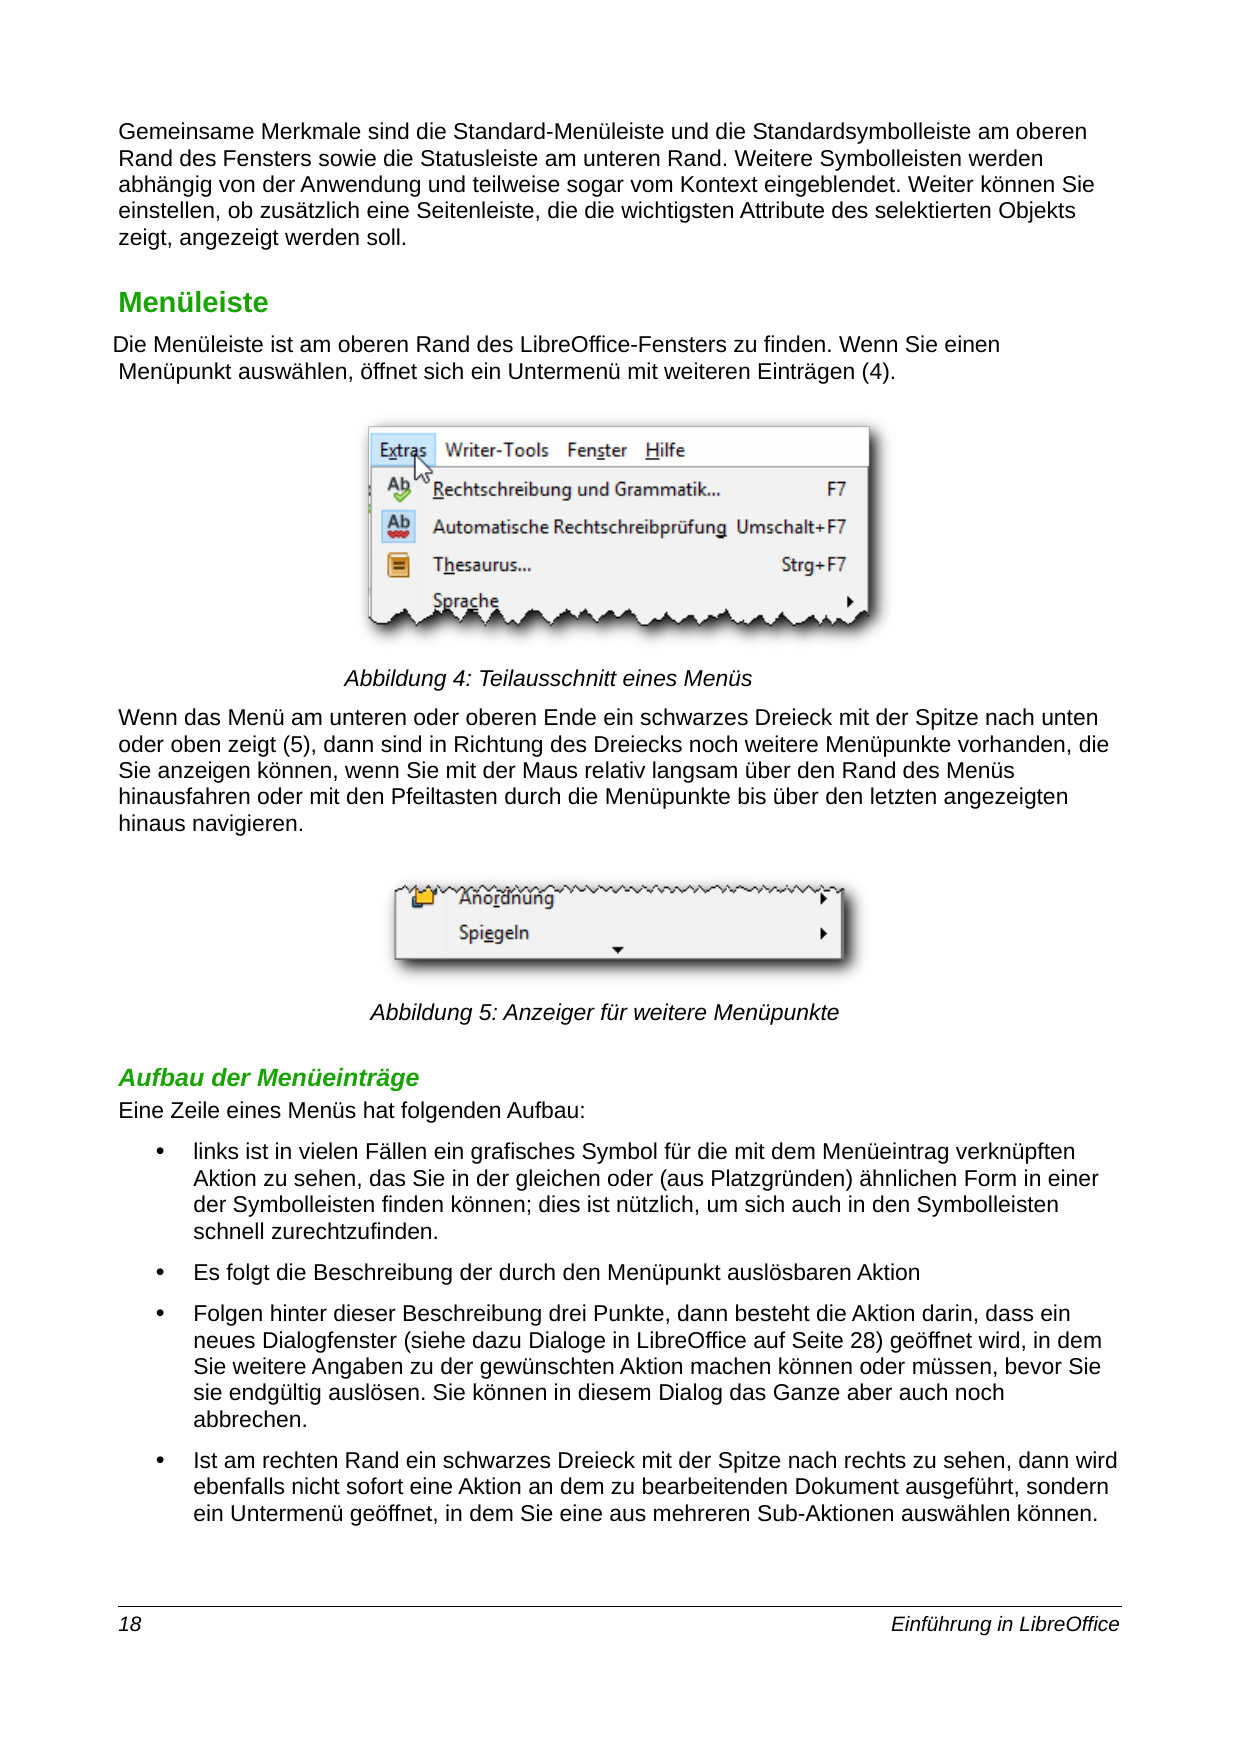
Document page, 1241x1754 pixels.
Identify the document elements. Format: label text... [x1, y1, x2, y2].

text Abbildung 5: Anzeiger für weitere Menüpunkte [370, 999, 870, 1025]
picture [370, 861, 871, 987]
list Die Menüleiste ist am oberen Rand des LibreOffice-Fensters zu finden. Wenn Sie einen Menüpunkt auswählen, öffnet sich ein Untermenü mit weiteren Einträgen (Abbildung 4). [112, 331, 1110, 384]
list Ist am rechten Rand ein schwarzes Dreieck mit der Spitze nach rechts zu sehen, dann wird ebenfalls nicht sofort eine Aktion an dem zu bearbeitenden Dokument ausgeführt, sondern ein Untermenü geöffnet, in dem Sie eine aus mehreren Sub-Aktionen auswählen können. [156, 1444, 1122, 1526]
text Gemeinsame Merkmale sind die Standard-Menüleiste und die Standardsymbolleiste am oberen Rand des Fensters sowie die Statusleiste am unteren Rand. Weitere Symbolleisten werden abhängig von der Anwendung und teilweise sogar vom Kontext eingeblendet. Weiter können Sie einstellen, ob zusätzlich eine Seitenleiste, die die wichtigsten Attribute des selektierten Objekts zeigt, angezeigt werden soll. [118, 118, 1122, 250]
subtitle Menüleiste [118, 285, 1122, 319]
text Eine Zeile eines Menüs hat folgenden Aufbau: [118, 1097, 1122, 1124]
list links ist in vielen Fällen ein grafisches Symbol für die mit dem Menüeintrag verknüpften Aktion zu sehen, das Sie in der gleichen oder (aus Platzgründen) ähnlichen Form in einer der Symbolleisten finden können; dies ist nützlich, um sich auch in den Symbolleisten schnell zurechtzufinden. [156, 1136, 1122, 1244]
text Abbildung 4: Teilausschnitt eines Menüs [344, 665, 896, 692]
list Folgen hinter dieser Beschreibung drei Punkte, dann besteht die Aktion darin, dass ein neues Dialogfenster (siehe dazu Dialoge in LibreOffice auf Seite 28) geöffnet wird, in dem Sie weitere Angaben zu der gewünschten Aktion machen können oder müssen, bevor Sie sie endgültig auslösen. Sie können in diesem Dialog das Ganze aber auch noch abbrechen. [156, 1298, 1122, 1432]
text Wenn das Menü am unteren oder oberen Ende ein schwarzes Dreieck mit der Spitze nach unten oder oben zeigt (Abbildung 5), dann sind in Richtung des Dreiecks noch weitere Menüpunkte vorhanden, die Sie anzeigen können, wenn Sie mit der Maus relativ langsam über den Rand des Menüs hinausfahren oder mit den Pfeiltasten durch die Menüpunkte bis über den letzten angezeigten hinaus navigieren. [118, 704, 1122, 836]
picture [344, 403, 896, 653]
subtitle Aufbau der Menüeinträge [118, 1062, 1122, 1091]
list Es folgt die Beschreibung der durch den Menüpunkt auslösbaren Aktion [156, 1257, 1122, 1285]
